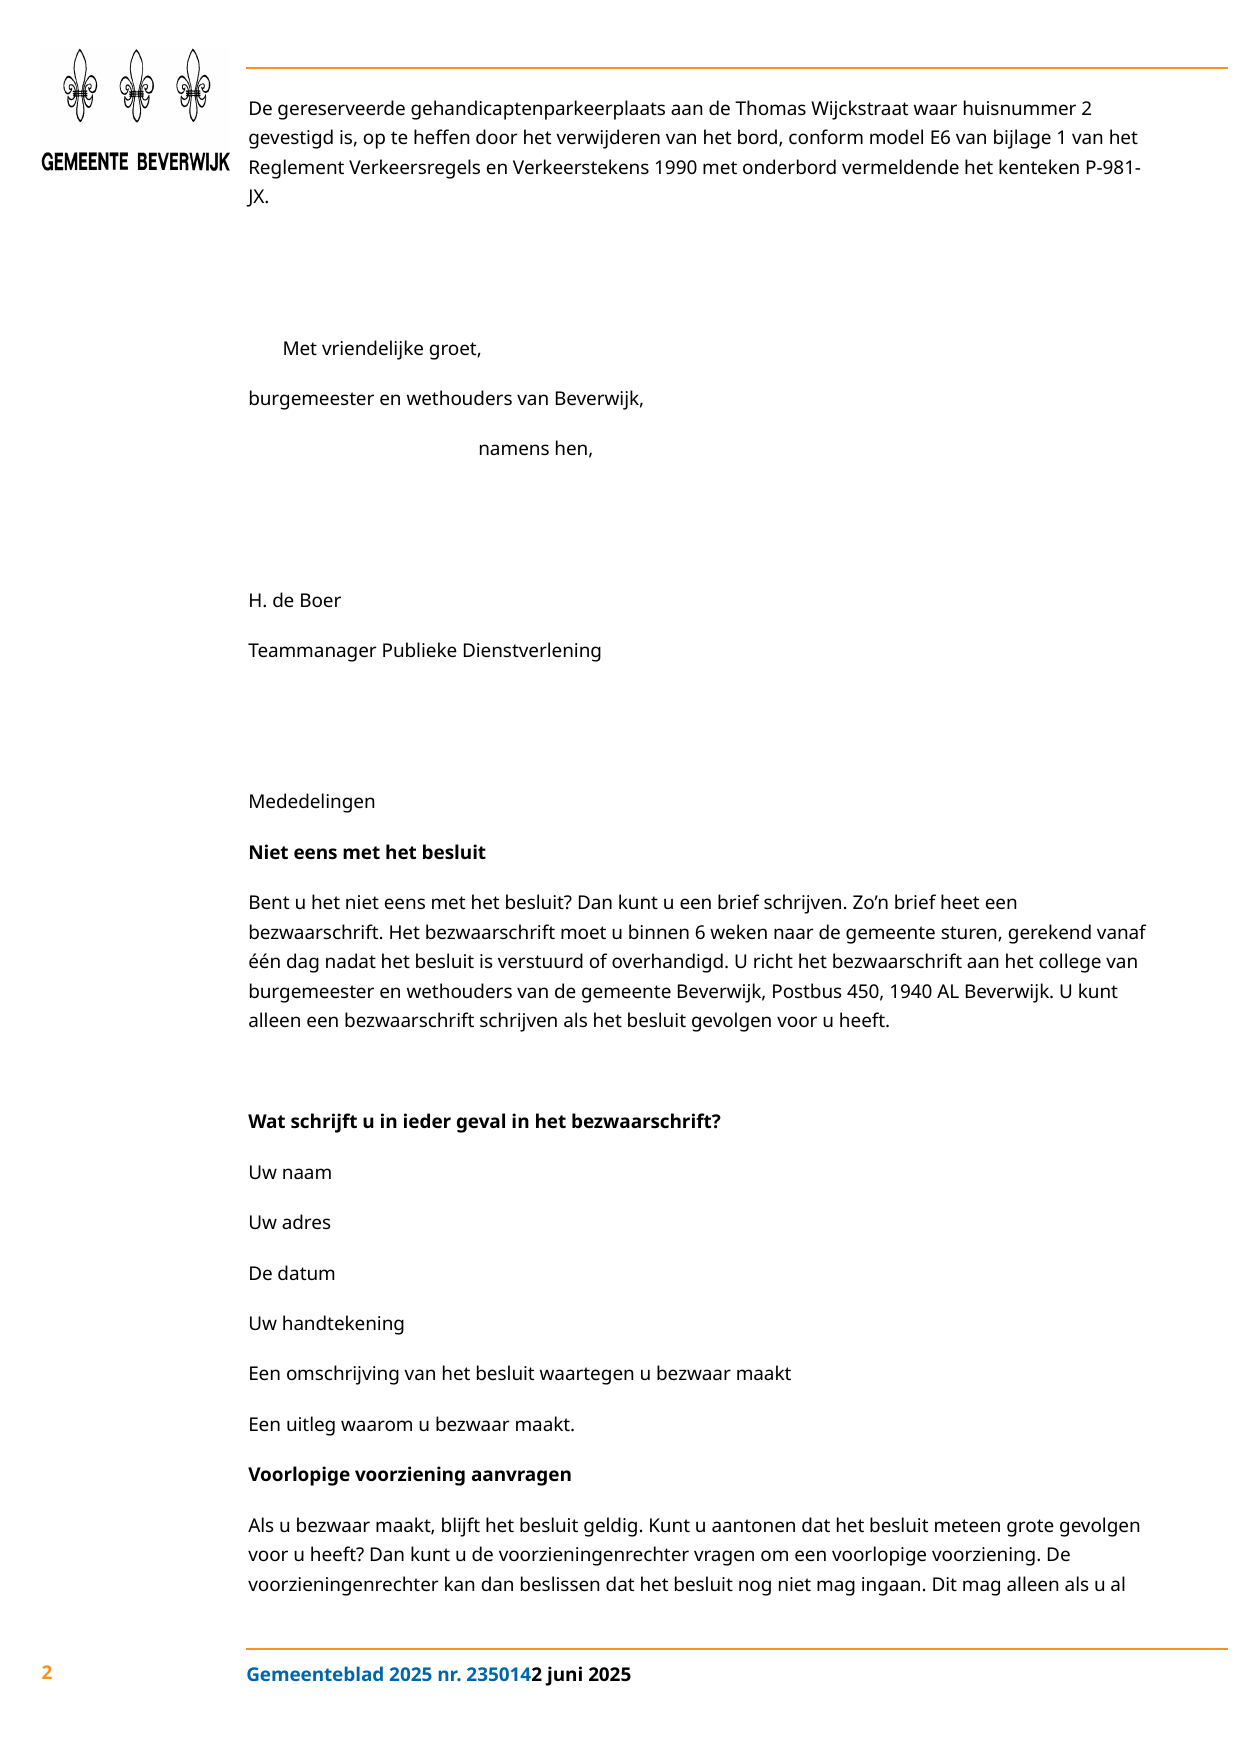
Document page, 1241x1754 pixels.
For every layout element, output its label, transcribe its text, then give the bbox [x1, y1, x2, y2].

text De gereserveerde gehandicaptenparkeerplaats aan de Thomas Wijckstraat waar huisnummer 2 gevestigd is, op te heffen door het verwijderen van het bord, conform model E6 van bijlage 1 van het Reglement Verkeersregels en Verkeerstekens 1990 met onderbord vermeldende het kenteken P-981-JX. [248, 95, 1152, 209]
text Uw naam [248, 1159, 1152, 1185]
text Een omschrijving van het besluit waartegen u bezwaar maakt [248, 1361, 1152, 1386]
text De datum [248, 1260, 1152, 1286]
text Uw adres [248, 1209, 1152, 1235]
text Een uitleg waarom u bezwaar maakt. [248, 1411, 1152, 1437]
text burgemeester en wethouders van Beverwijk, [248, 385, 1152, 411]
picture [41, 47, 231, 172]
text Mededelingen [248, 788, 1152, 814]
text Niet eens met het besluit [248, 839, 1152, 865]
text Voorlopige voorziening aanvragen [248, 1461, 1152, 1487]
text H. de Boer [248, 587, 1152, 613]
text namens hen, [248, 436, 1152, 461]
text Wat schrijft u in ieder geval in het bezwaarschrift? [248, 1108, 1152, 1134]
text Als u bezwaar maakt, blijft het besluit geldig. Kunt u aantonen dat het besluit meteen grote gevolgen voor u heeft? Dan kunt u de voorzieningenrechter vragen om een voorlopige voorziening. De voorzieningenrechter kan dan beslissen dat het besluit nog niet mag ingaan. Dit mag alleen als u al [248, 1512, 1152, 1597]
text Uw handtekening [248, 1310, 1152, 1336]
text Met vriendelijke groet, [248, 335, 1152, 361]
text Bent u het niet eens met het besluit? Dan kunt u een brief schrijven. Zo’n brief heet een bezwaarschrift. Het bezwaarschrift moet u binnen 6 weken naar de gemeente sturen, gerekend vanaf één dag nadat het besluit is verstuurd of overhandigd. U richt het bezwaarschrift aan het college van burgemeester en wethouders van de gemeente Beverwijk, Postbus 450, 1940 AL Beverwijk. U kunt alleen een bezwaarschrift schrijven als het besluit gevolgen voor u heeft. [248, 889, 1152, 1033]
text Teammanager Publieke Dienstverlening [248, 637, 1152, 663]
